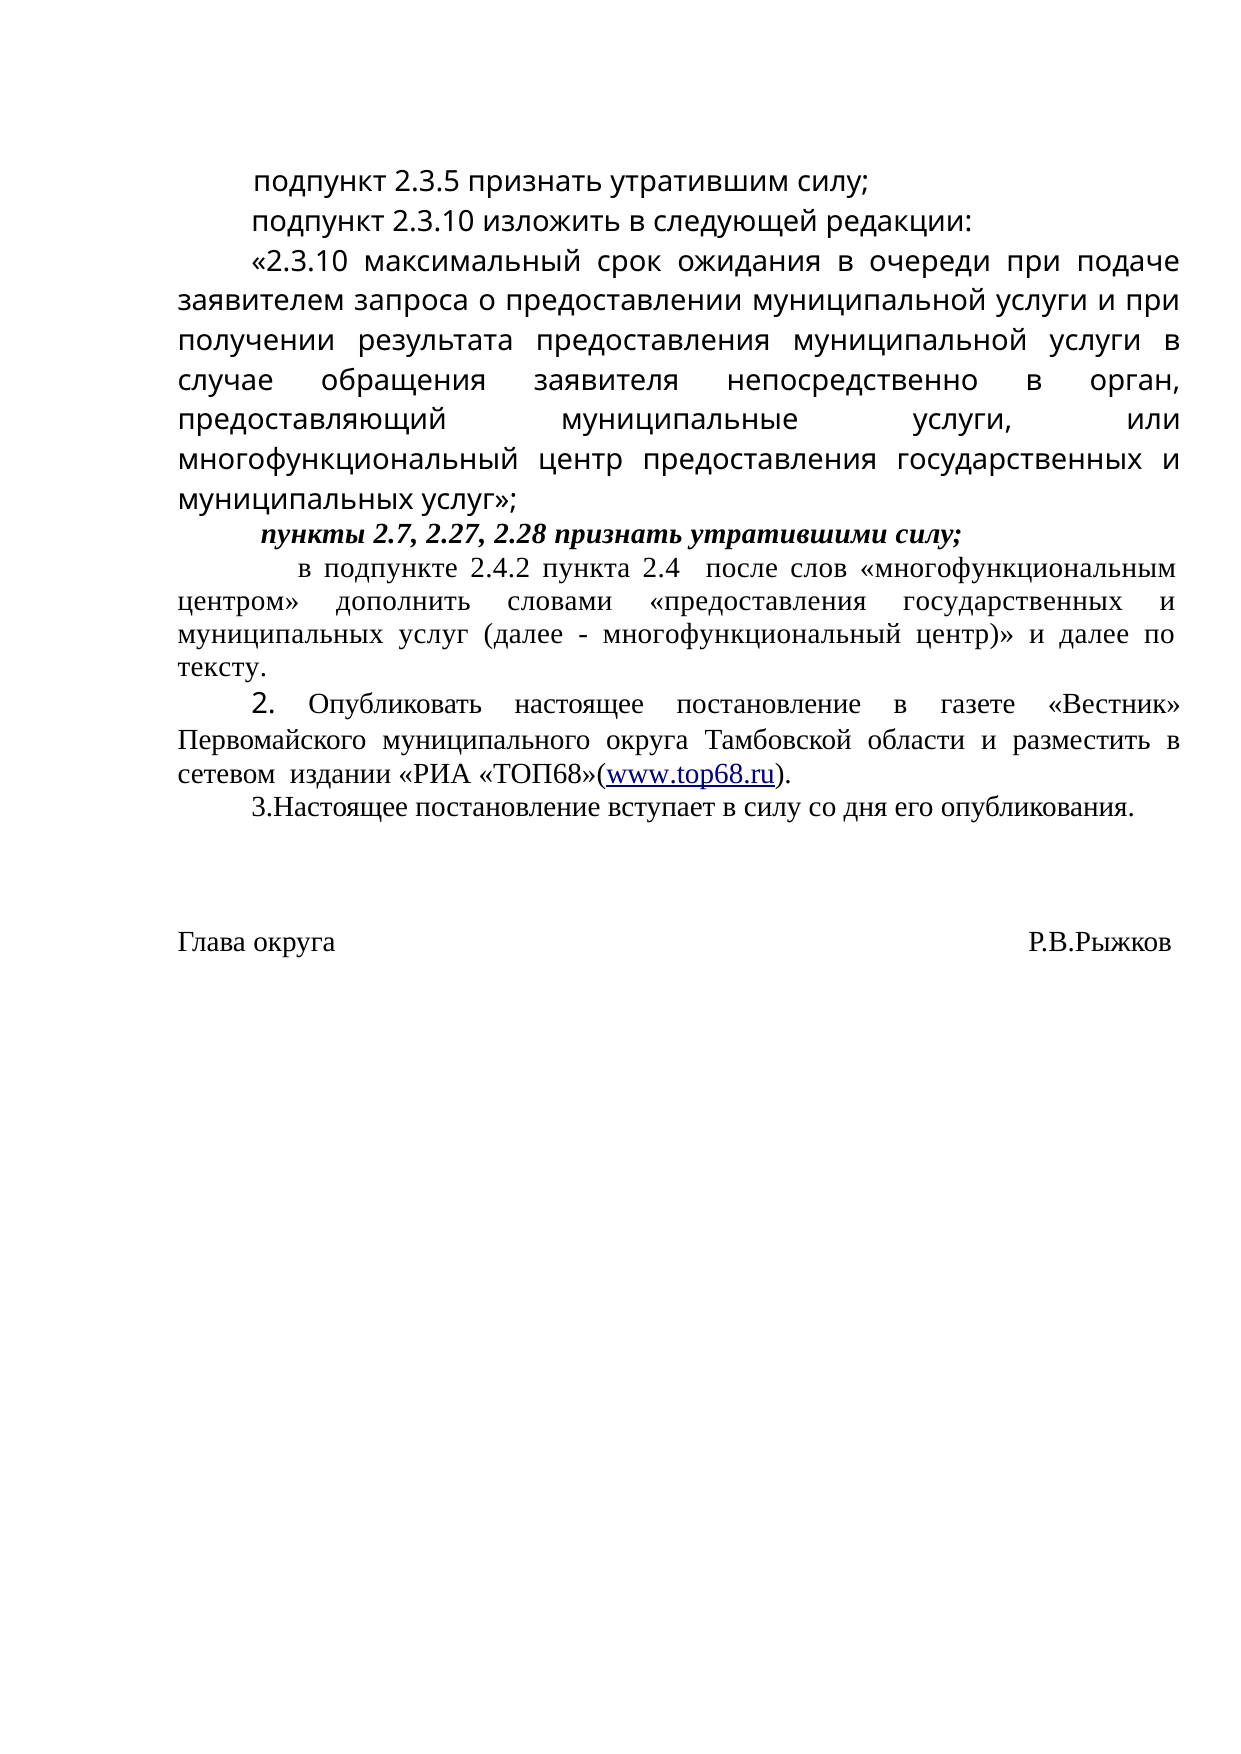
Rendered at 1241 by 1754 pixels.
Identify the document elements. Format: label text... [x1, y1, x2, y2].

text пункты 2.7, 2.27, 2.28 признать утратившими силу; [177, 518, 1177, 551]
text подпункт 2.3.5 признать утратившим силу; [177, 160, 1181, 200]
text подпункт 2.3.10 изложить в следующей редакции: [177, 200, 1181, 240]
text 3.Настоящее постановление вступает в силу со дня его опубликования. [177, 789, 1181, 823]
text 2. Опубликовать настоящее постановление в газете «Вестник» Первомайского муниципального округа Тамбовской области и разместить в сетевом издании «РИА «ТОП68»(www.top68.ru). [177, 683, 1181, 789]
text «2.3.10 максимальный срок ожидания в очереди при подаче заявителем запроса о предоставлении муниципальной услуги и при получении результата предоставления муниципальной услуги в случае обращения заявителя непосредственно в орган, предоставляющий муниципальные услуги, или многофункциональный центр предоставления государственных и муниципальных услуг»; [177, 240, 1181, 518]
text Глава округа Р.В.Рыжков [177, 924, 1181, 957]
text в подпункте 2.4.2 пункта 2.4 после слов «многофункциональным центром» дополнить словами «предоставления государственных и муниципальных услуг (далее - многофункциональный центр)» и далее по тексту. [177, 551, 1177, 683]
